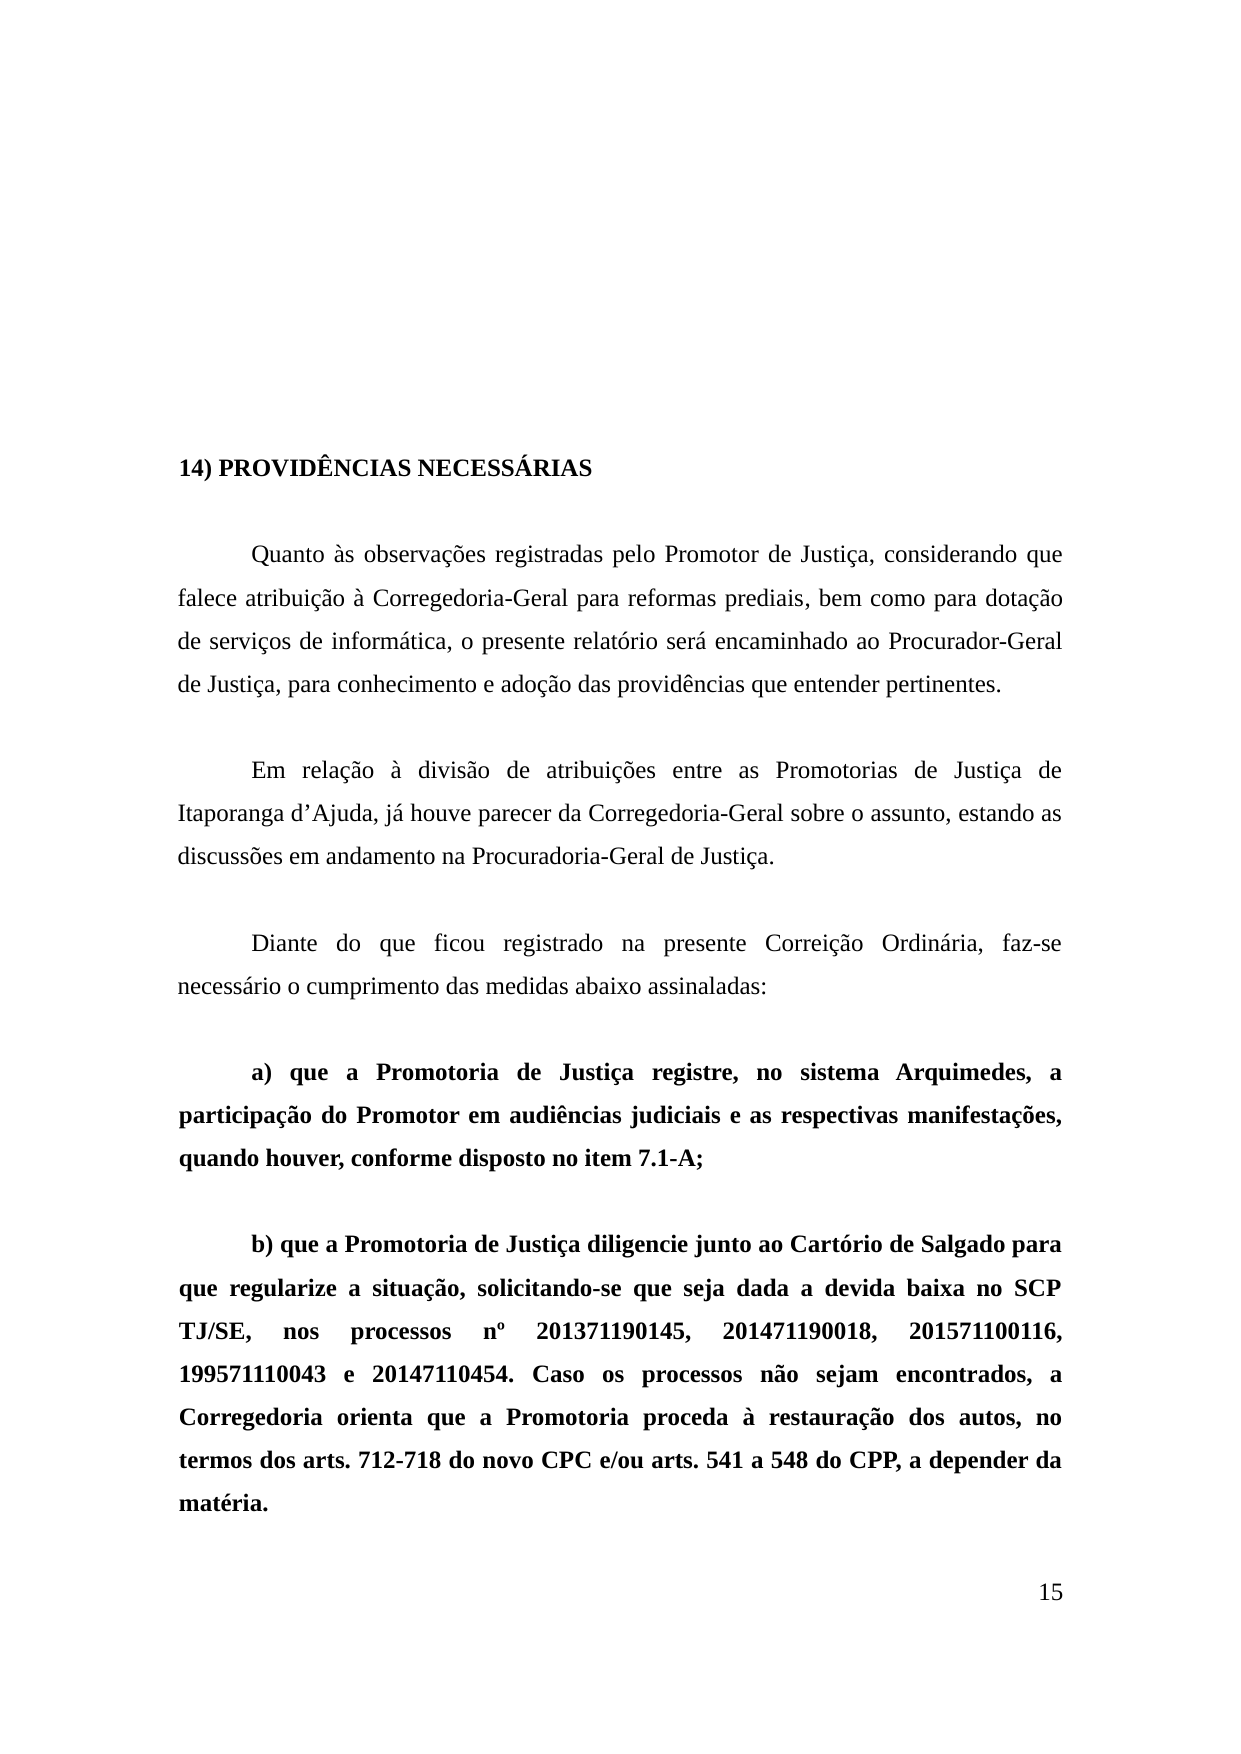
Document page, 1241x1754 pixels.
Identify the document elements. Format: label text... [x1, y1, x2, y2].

text a) que a Promotoria de Justiça registre, no sistema Arquimedes, a participação do Promotor em audiências judiciais e as respectivas manifestações, quando houver, conforme disposto no item 7.1-A; [179, 1057, 1063, 1172]
text Em relação à divisão de atribuições entre as Promotorias de Justiça de Itaporanga d’Ajuda, já houve parecer da Corregedoria-Geral sobre o assunto, estando as discussões em andamento na Procuradoria-Geral de Justiça. [177, 755, 1063, 870]
text Quanto às observações registradas pelo Promotor de Justiça, considerando que falece atribuição à Corregedoria-Geral para reformas prediais, bem como para dotação de serviços de informática, o presente relatório será encaminhado ao Procurador-Geral de Justiça, para conhecimento e adoção das providências que entender pertinentes. [177, 539, 1063, 698]
text Diante do que ficou registrado na presente Correição Ordinária, faz-se necessário o cumprimento das medidas abaixo assinaladas: [177, 928, 1063, 999]
text b) que a Promotoria de Justiça diligencie junto ao Cartório de Salgado para que regularize a situação, solicitando-se que seja dada a devida baixa no SCP TJ/SE, nos processos nº 201371190145, 201471190018, 201571100116, 199571110043 e 20147110454. Caso os processos não sejam encontrados, a Corregedoria orienta que a Promotoria proceda à restauração dos autos, no termos dos arts. 712-718 do novo CPC e/ou arts. 541 a 548 do CPP, a depender da matéria. [179, 1229, 1063, 1517]
text 14) PROVIDÊNCIAS NECESSÁRIAS [179, 453, 1063, 482]
